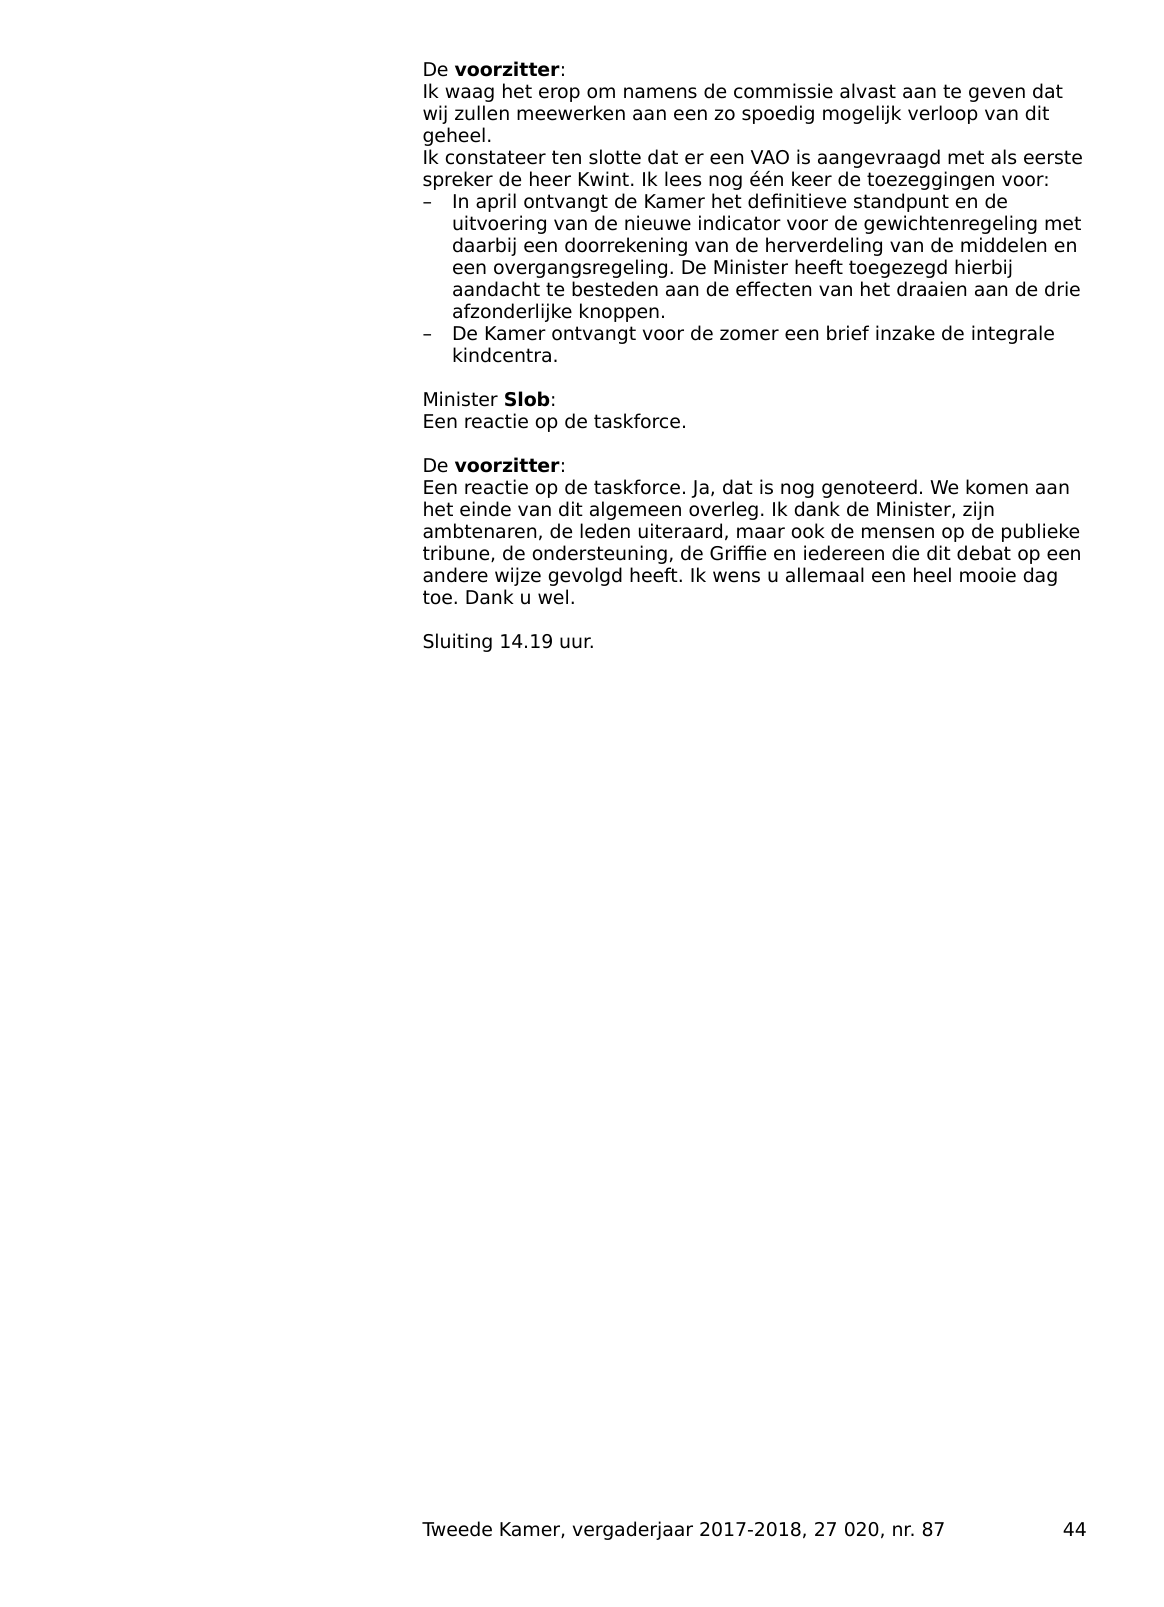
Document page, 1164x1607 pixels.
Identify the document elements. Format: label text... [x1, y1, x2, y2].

text Sluiting 14.19 uur. [422, 631, 1087, 653]
text De voorzitter: [422, 59, 1087, 81]
text De voorzitter: [422, 455, 1087, 477]
text Minister Slob: [422, 389, 1087, 411]
text – In april ontvangt de Kamer het definitieve standpunt en de uitvoering van de nieuwe indicator voor de gewichtenregeling met daarbij een doorrekening van de herverdeling van de middelen en een overgangsregeling. De Minister heeft toegezegd hierbij aandacht te besteden aan de effecten van het draaien aan de drie afzonderlijke knoppen. [422, 191, 1087, 323]
text Een reactie op de taskforce. [422, 411, 1087, 433]
text Een reactie op de taskforce. Ja, dat is nog genoteerd. We komen aan het einde van dit algemeen overleg. Ik dank de Minister, zijn ambtenaren, de leden uiteraard, maar ook de mensen op de publieke tribune, de ondersteuning, de Griffie en iedereen die dit debat op een andere wijze gevolgd heeft. Ik wens u allemaal een heel mooie dag toe. Dank u wel. [422, 477, 1087, 609]
text Ik waag het erop om namens de commissie alvast aan te geven dat wij zullen meewerken aan een zo spoedig mogelijk verloop van dit geheel. [422, 81, 1087, 147]
text – De Kamer ontvangt voor de zomer een brief inzake de integrale kindcentra. [422, 323, 1087, 367]
text Ik constateer ten slotte dat er een VAO is aangevraagd met als eerste spreker de heer Kwint. Ik lees nog één keer de toezeggingen voor: [422, 147, 1087, 191]
